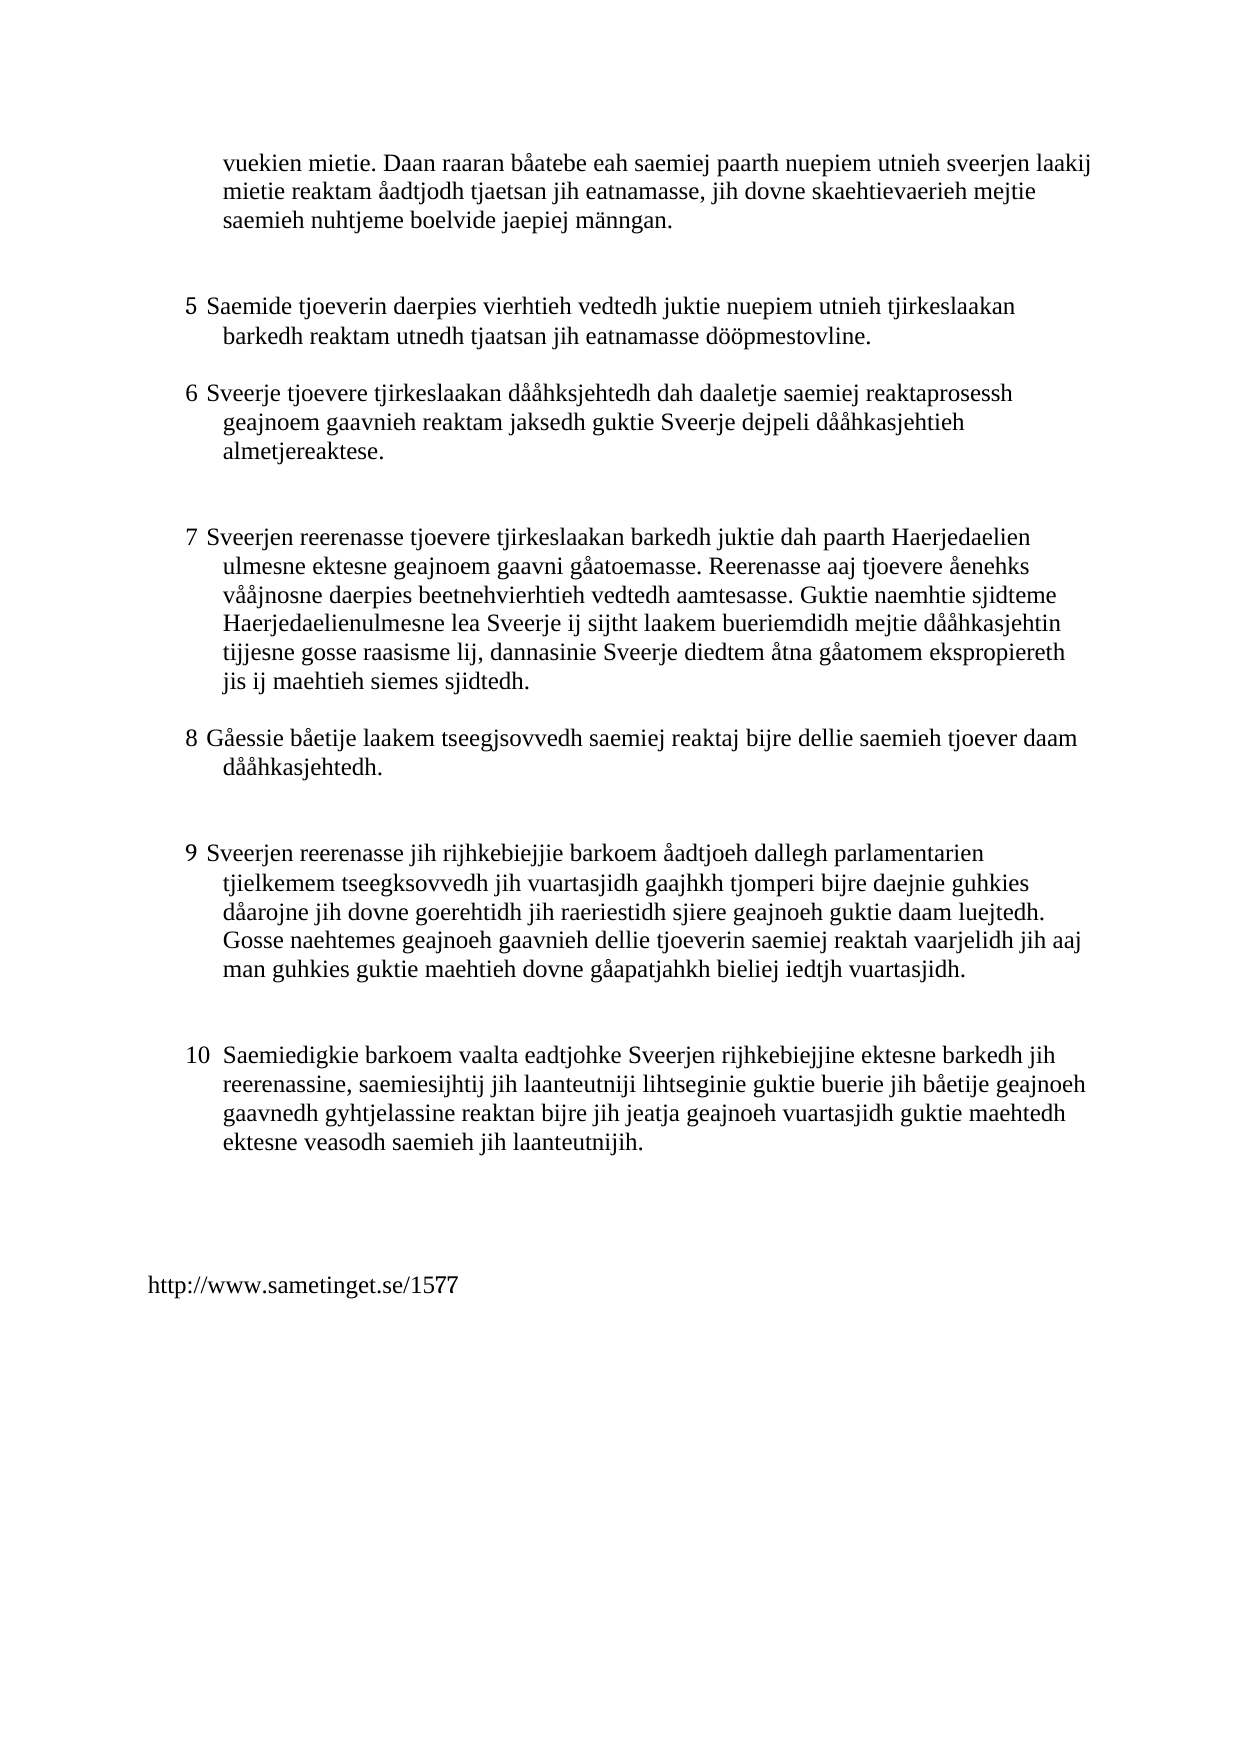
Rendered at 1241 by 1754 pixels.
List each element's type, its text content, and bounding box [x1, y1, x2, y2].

list Sveerjen reerenasse tjoevere tjirkeslaakan barkedh juktie dah paarth Haerjedaelien ulmesne ektesne geajnoem gaavni gåatoemasse. Reerenasse aaj tjoevere åenehks vååjnosne daerpies beetnehvierhtieh vedtedh aamtesasse. Guktie naemhtie sjidteme Haerjedaelienulmesne lea Sveerje ij sijtht laakem bueriemdidh mejtie dååhkasjehtin tijjesne gosse raasisme lij, dannasinie Sveerje diedtem åtna gåatomem ekspropiereth jis ij maehtieh siemes sjidtedh. [185, 522, 1093, 695]
list Saemide tjoeverin daerpies vierhtieh vedtedh juktie nuepiem utnieh tjirkeslaakan barkedh reaktam utnedh tjaatsan jih eatnamasse dööpmestovline. [185, 291, 1093, 350]
list vuekien mietie. Daan raaran båatebe eah saemiej paarth nuepiem utnieh sveerjen laakij mietie reaktam åadtjodh tjaetsan jih eatnamasse, jih dovne skaehtievaerieh mejtie saemieh nuhtjeme boelvide jaepiej männgan. [185, 148, 1093, 234]
list Sveerjen reerenasse jih rijhkebiejjie barkoem åadtjoeh dallegh parlamentarien tjielkemem tseegksovvedh jih vuartasjidh gaajhkh tjomperi bijre daejnie guhkies dåarojne jih dovne goerehtidh jih raeriestidh sjiere geajnoeh guktie daam luejtedh. Gosse naehtemes geajnoeh gaavnieh dellie tjoeverin saemiej reaktah vaarjelidh jih aaj man guhkies guktie maehtieh dovne gåapatjahkh bieliej iedtjh vuartasjidh. [185, 838, 1093, 983]
list Saemiedigkie barkoem vaalta eadtjohke Sveerjen rijhkebiejjine ektesne barkedh jih reerenassine, saemiesijhtij jih laanteutniji lihtseginie guktie buerie jih båetije geajnoeh gaavnedh gyhtjelassine reaktan bijre jih jeatja geajnoeh vuartasjidh guktie maehtedh ektesne veasodh saemieh jih laanteutnijih. [185, 1041, 1093, 1156]
text http://www.sametinget.se/1577 [148, 1271, 1093, 1300]
list Gåessie båetije laakem tseegjsovvedh saemiej reaktaj bijre dellie saemieh tjoever daam dååhkasjehtedh. [185, 723, 1093, 781]
list Sveerje tjoevere tjirkeslaakan dååhksjehtedh dah daaletje saemiej reaktaprosessh geajnoem gaavnieh reaktam jaksedh guktie Sveerje dejpeli dååhkasjehtieh almetjereaktese. [185, 378, 1093, 465]
